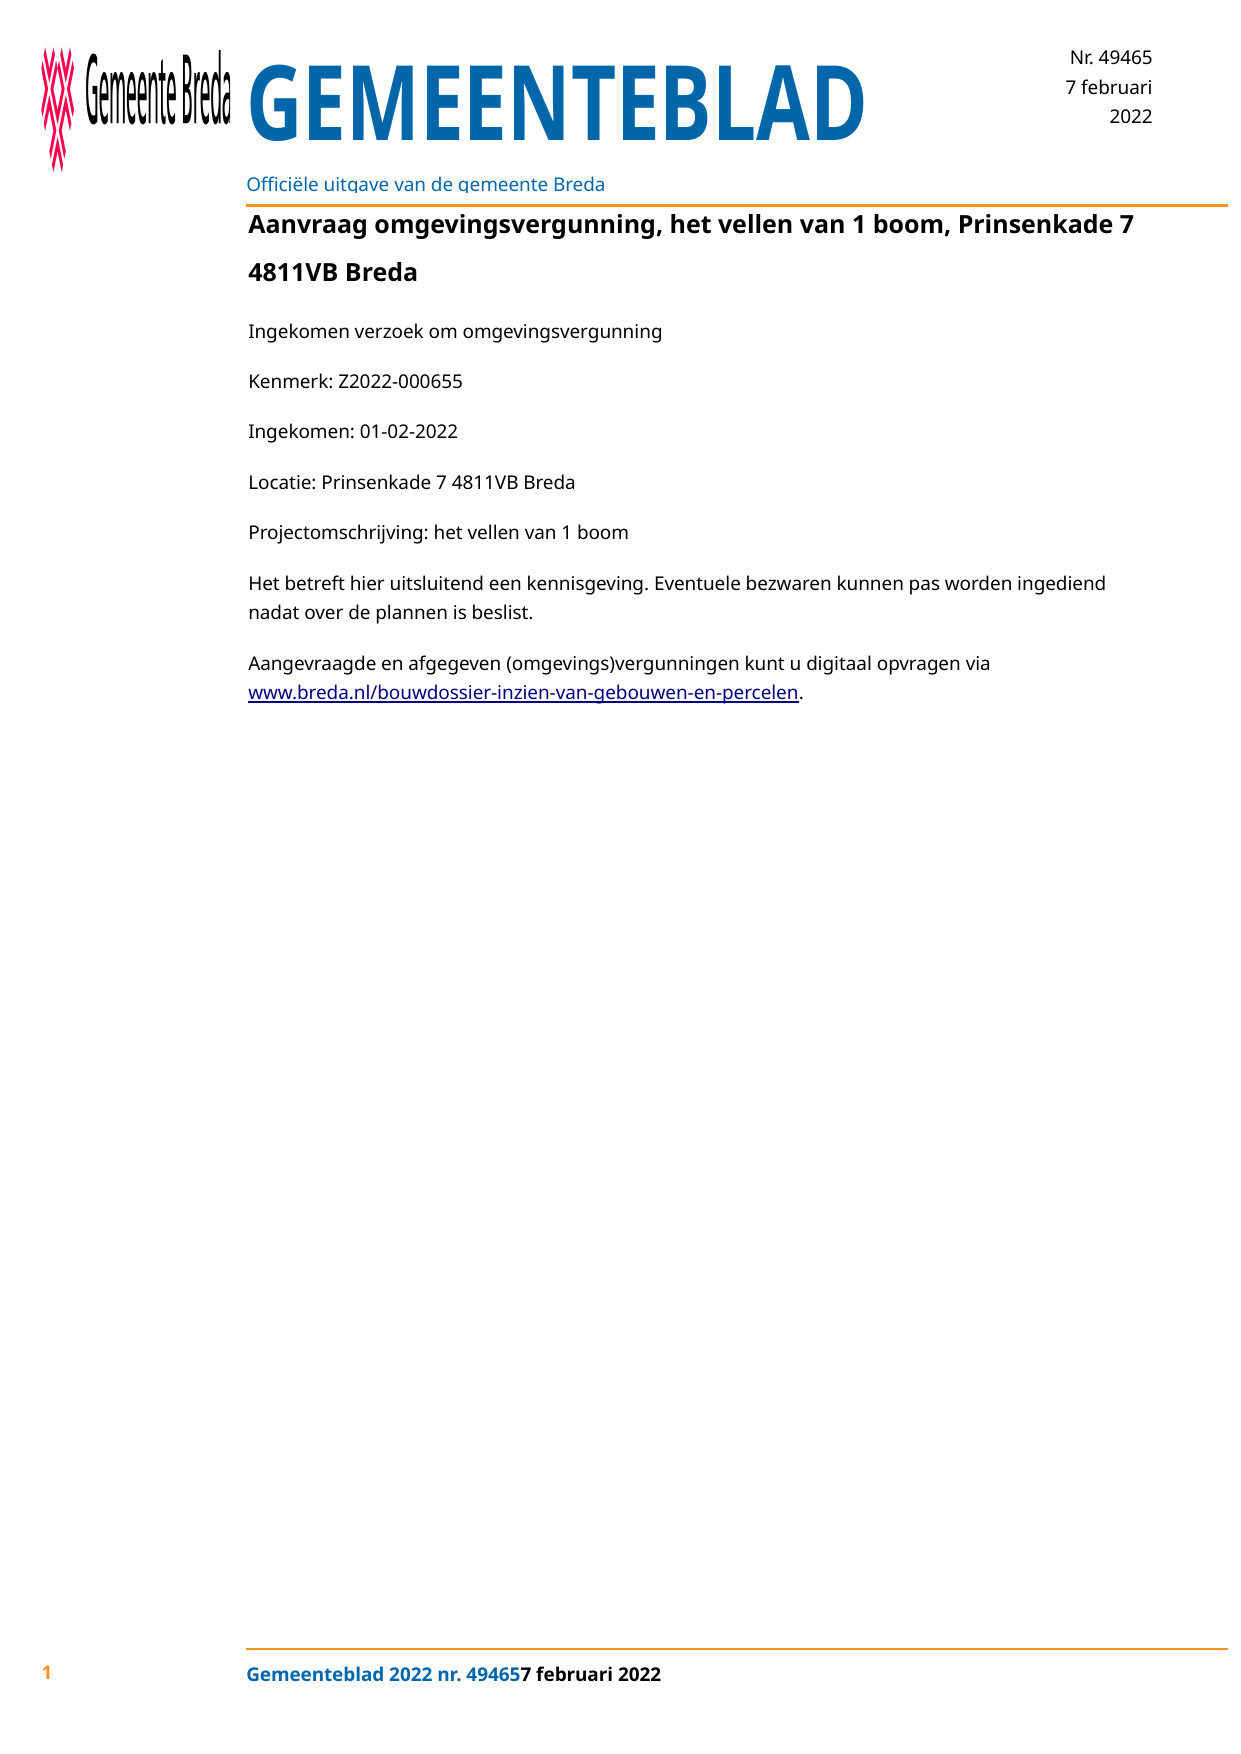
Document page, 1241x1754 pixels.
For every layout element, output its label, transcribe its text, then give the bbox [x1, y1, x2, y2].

text Het betreft hier uitsluitend een kennisgeving. Eventuele bezwaren kunnen pas worden ingediend nadat over de plannen is beslist. [248, 570, 1152, 625]
text Projectomschrijving: het vellen van 1 boom [248, 519, 1152, 545]
text Ingekomen: 01-02-2022 [248, 419, 1152, 444]
text Aangevraagde en afgegeven (omgevings)vergunningen kunt u digitaal opvragen via www.breda.nl/bouwdossier-inzien-van-gebouwen-en-percelen. [248, 650, 1152, 705]
picture [41, 47, 231, 172]
text Aanvraag omgevingsvergunning, het vellen van 1 boom, Prinsenkade 7 4811VB Breda [248, 207, 1152, 288]
text Ingekomen verzoek om omgevingsvergunning [248, 318, 1152, 344]
text Kenmerk: Z2022-000655 [248, 368, 1152, 394]
text Locatie: Prinsenkade 7 4811VB Breda [248, 469, 1152, 495]
